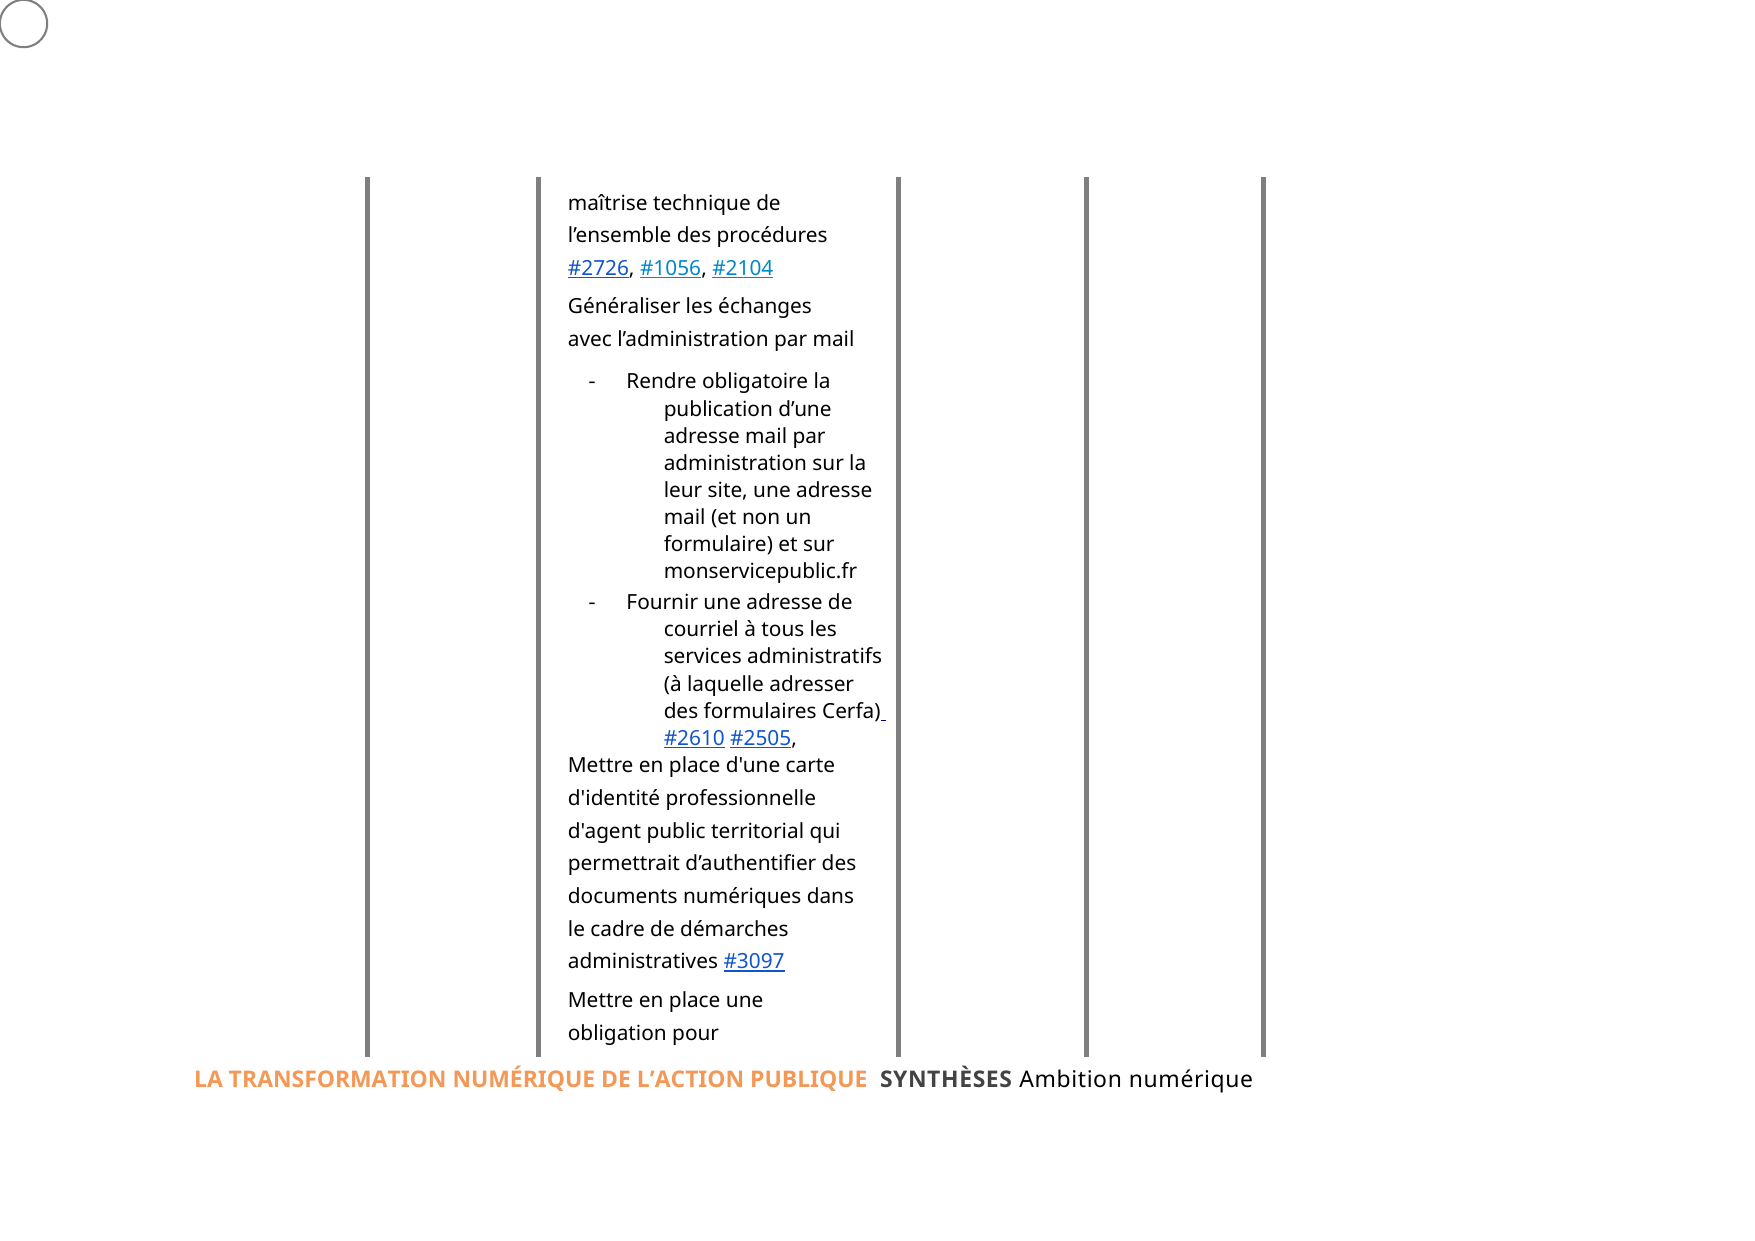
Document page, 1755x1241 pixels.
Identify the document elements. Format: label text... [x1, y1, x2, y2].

table_cell [1089, 177, 1261, 1057]
table_cell [1266, 177, 1520, 1057]
table_cell maîtrise technique de l’ensemble des procédures #2726, #1056, #2104 Généraliser les échanges avec l’administration par mail Rendre obligatoire la publication d’une adresse mail par administration sur la leur site, une adresse mail (et non un formulaire) et sur monservicepublic.fr Fournir une adresse de courriel à tous les services administratifs (à laquelle adresser des formulaires Cerfa) #2610 #2505, Mettre en place d'une carte d'identité professionnelle d'agent public territorial qui permettrait d’authentifier des documents numériques dans le cadre de démarches administratives #3097 Mettre en place une obligation pour [541, 177, 896, 1057]
table_cell [901, 177, 1084, 1057]
table_cell [217, 177, 365, 1057]
table_cell [370, 177, 536, 1057]
